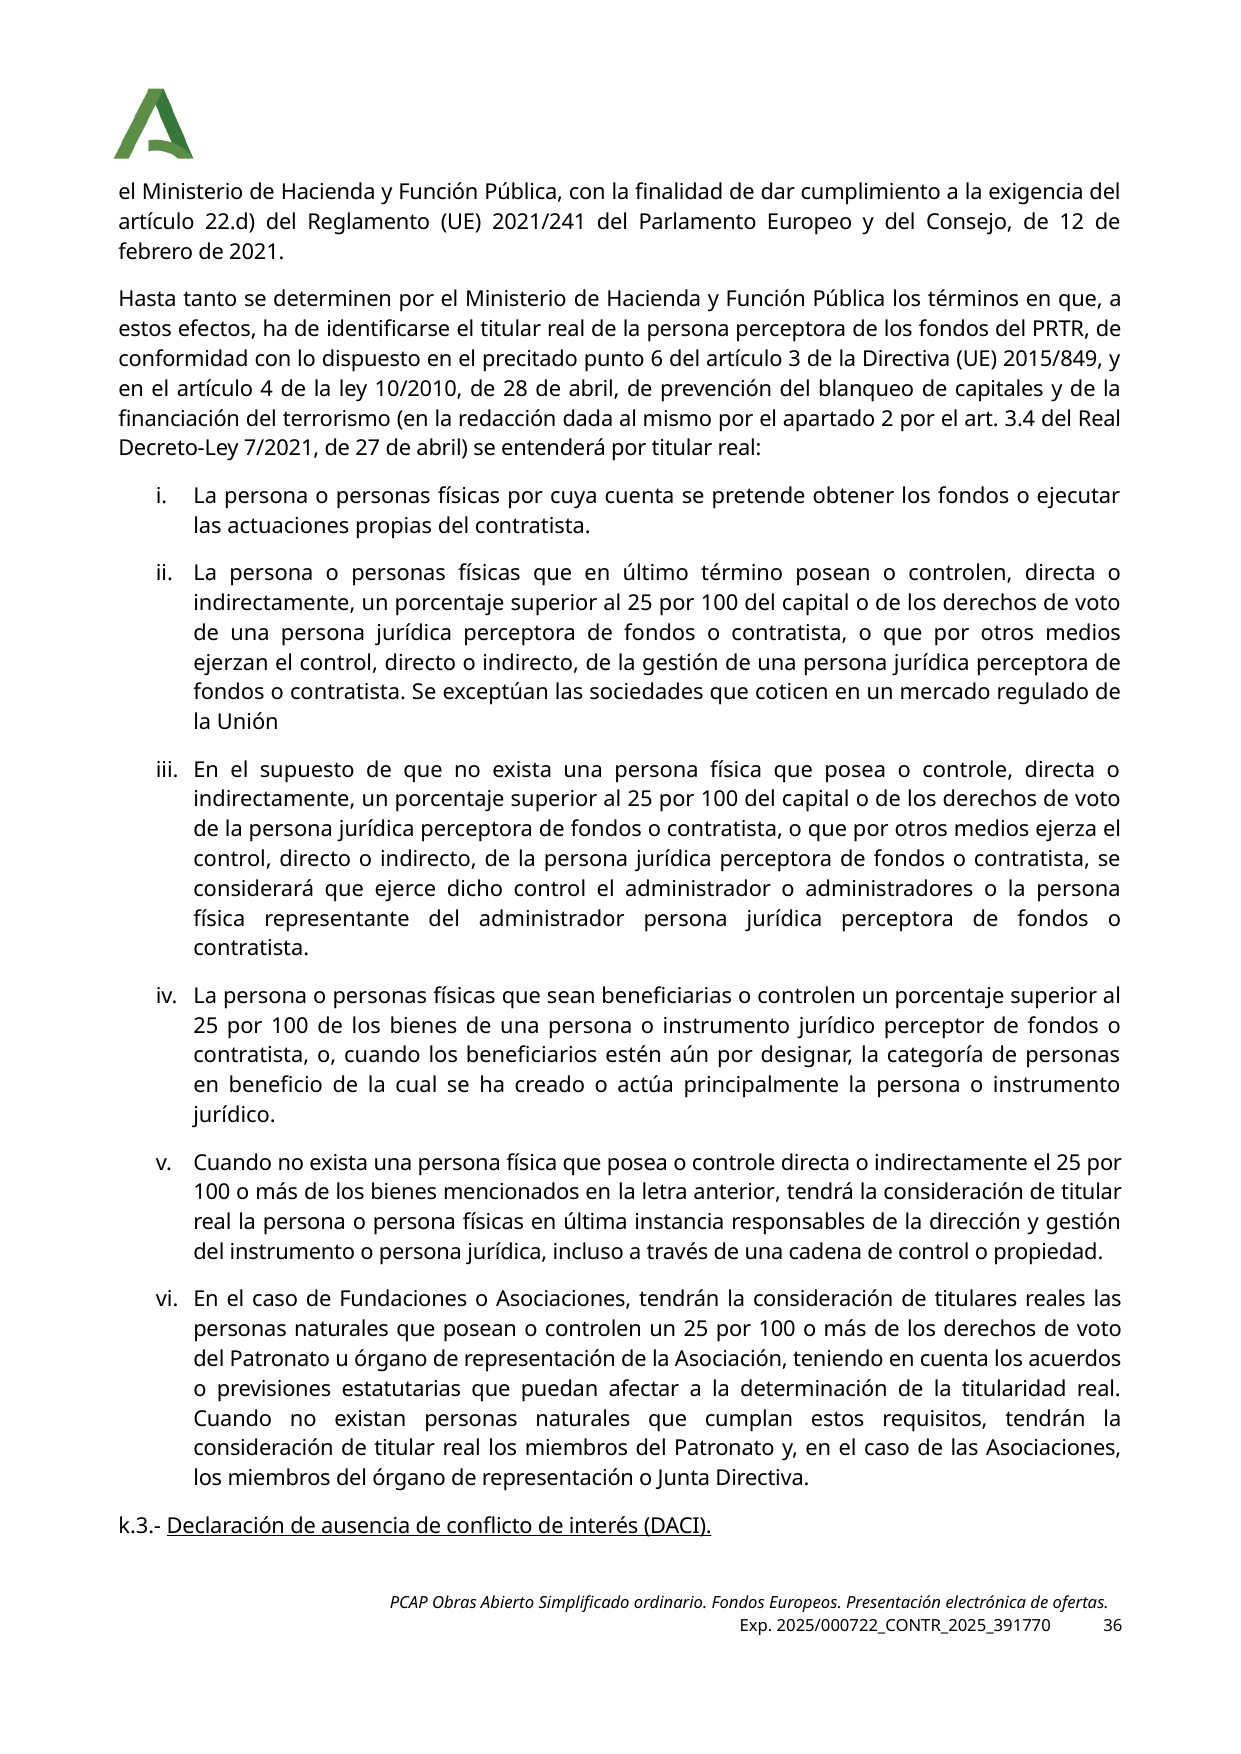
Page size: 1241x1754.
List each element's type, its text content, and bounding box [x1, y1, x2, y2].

picture [109, 84, 198, 163]
list En el caso de Fundaciones o Asociaciones, tendrán la consideración de titulares reales las personas naturales que posean o controlen un 25 por 100 o más de los derechos de voto del Patronato u órgano de representación de la Asociación, teniendo en cuenta los acuerdos o previsiones estatutarias que puedan afectar a la determinación de la titularidad real. Cuando no existan personas naturales que cumplan estos requisitos, tendrán la consideración de titular real los miembros del Patronato y, en el caso de las Asociaciones, los miembros del órgano de representación o Junta Directiva. [156, 1283, 1122, 1492]
list La persona o personas físicas por cuya cuenta se pretende obtener los fondos o ejecutar las actuaciones propias del contratista. [156, 480, 1122, 539]
text el Ministerio de Hacienda y Función Pública, con la finalidad de dar cumplimiento a la exigencia del artículo 22.d) del Reglamento (UE) 2021/241 del Parlamento Europeo y del Consejo, de 12 de febrero de 2021. [118, 176, 1122, 266]
text k.3.- Declaración de ausencia de conflicto de interés (DACI). [118, 1510, 1122, 1539]
list En el supuesto de que no exista una persona física que posea o controle, directa o indirectamente, un porcentaje superior al 25 por 100 del capital o de los derechos de voto de la persona jurídica perceptora de fondos o contratista, o que por otros medios ejerza el control, directo o indirecto, de la persona jurídica perceptora de fondos o contratista, se considerará que ejerce dicho control el administrador o administradores o la persona física representante del administrador persona jurídica perceptora de fondos o contratista. [156, 754, 1122, 962]
list La persona o personas físicas que sean beneficiarias o controlen un porcentaje superior al 25 por 100 de los bienes de una persona o instrumento jurídico perceptor de fondos o contratista, o, cuando los beneficiarios estén aún por designar, la categoría de personas en beneficio de la cual se ha creado o actúa principalmente la persona o instrumento jurídico. [156, 980, 1122, 1129]
list Cuando no exista una persona física que posea o controle directa o indirectamente el 25 por 100 o más de los bienes mencionados en la letra anterior, tendrá la consideración de titular real la persona o persona físicas en última instancia responsables de la dirección y gestión del instrumento o persona jurídica, incluso a través de una cadena de control o propiedad. [156, 1147, 1122, 1266]
text Hasta tanto se determinen por el Ministerio de Hacienda y Función Pública los términos en que, a estos efectos, ha de identificarse el titular real de la persona perceptora de los fondos del PRTR, de conformidad con lo dispuesto en el precitado punto 6 del artículo 3 de la Directiva (UE) 2015/849, y en el artículo 4 de la ley 10/2010, de 28 de abril, de prevención del blanqueo de capitales y de la financiación del terrorismo (en la redacción dada al mismo por el apartado 2 por el art. 3.4 del Real Decreto-Ley 7/2021, de 27 de abril) se entenderá por titular real: [118, 283, 1122, 462]
list La persona o personas físicas que en último término posean o controlen, directa o indirectamente, un porcentaje superior al 25 por 100 del capital o de los derechos de voto de una persona jurídica perceptora de fondos o contratista, o que por otros medios ejerzan el control, directo o indirecto, de la gestión de una persona jurídica perceptora de fondos o contratista. Se exceptúan las sociedades que coticen en un mercado regulado de la Unión [156, 557, 1122, 736]
